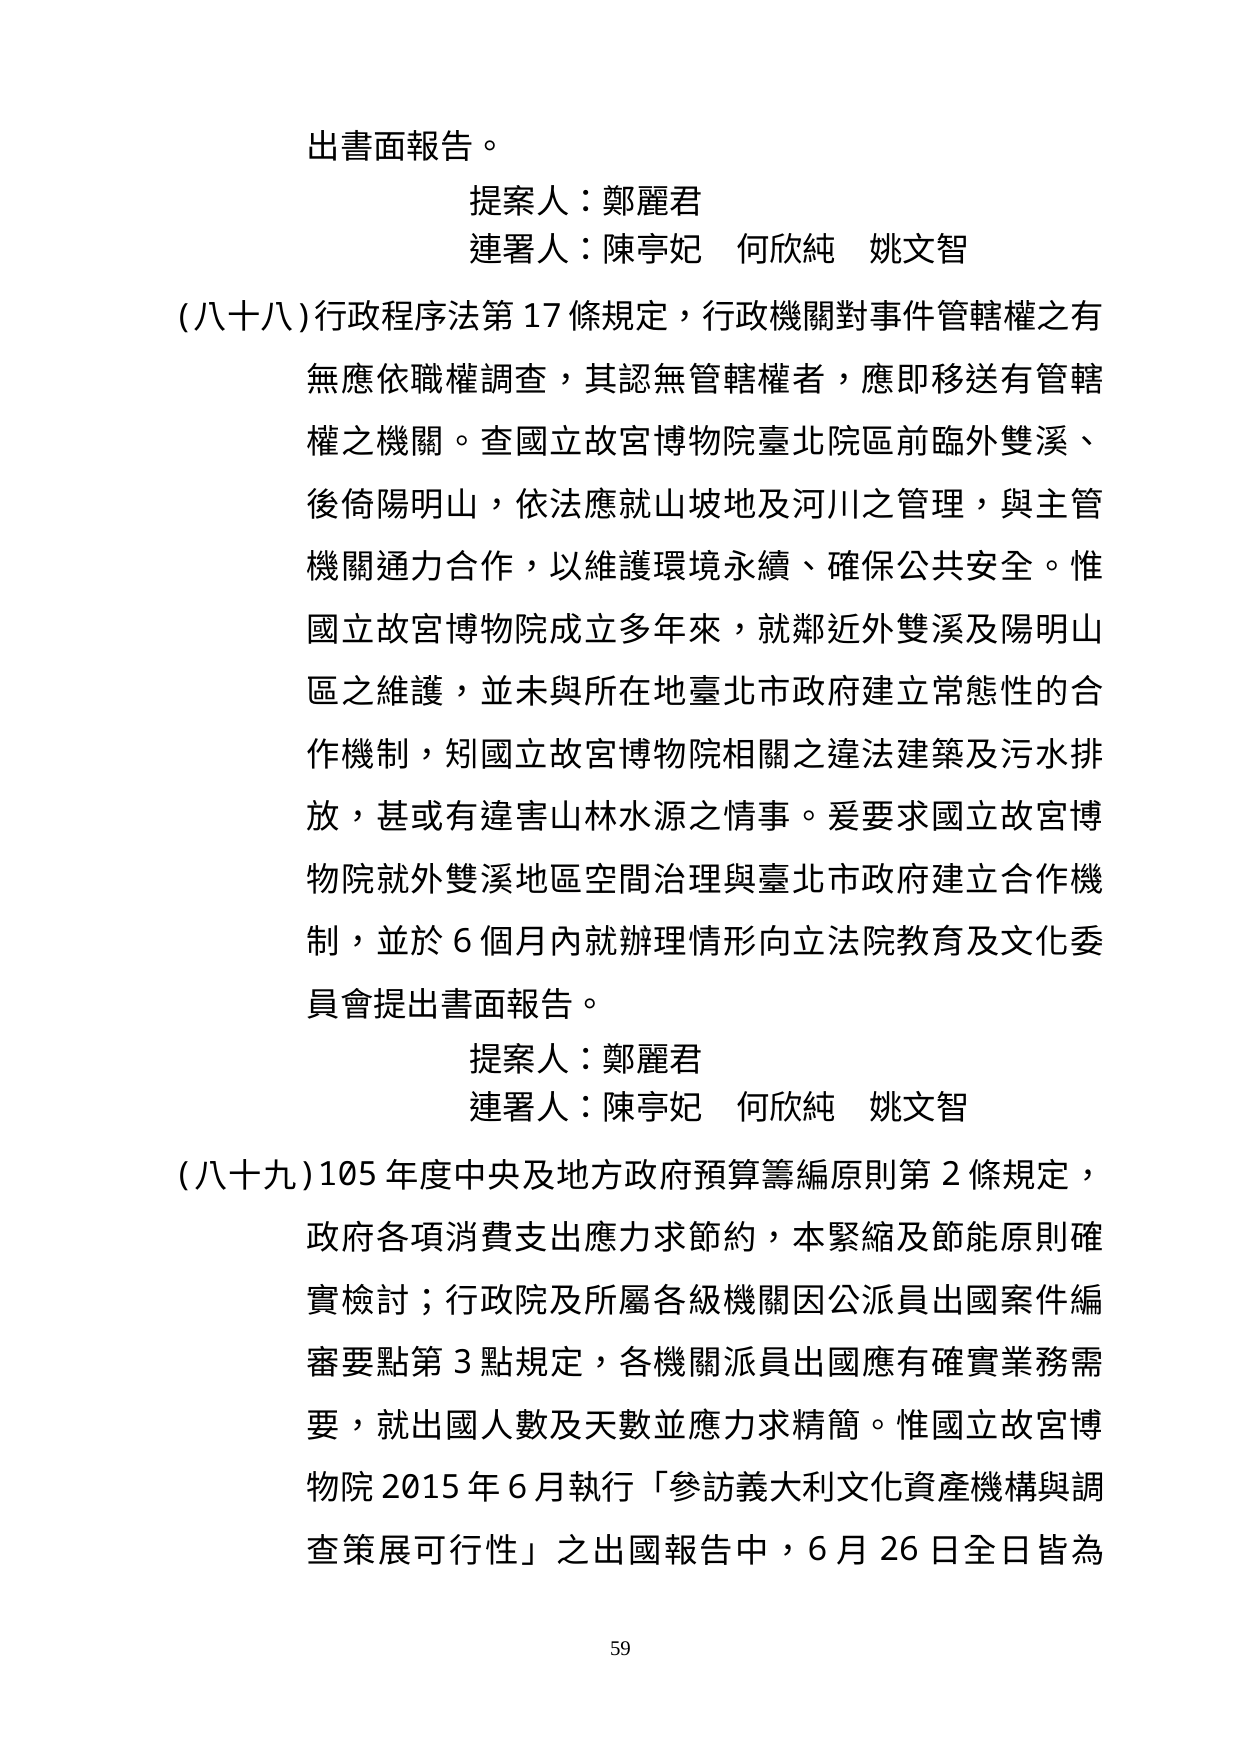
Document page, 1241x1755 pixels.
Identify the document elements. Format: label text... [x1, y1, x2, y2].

text (八十八)行政程序法第17條規定，行政機關對事件管轄權之有無應依職權調查，其認無管轄權者，應即移送有管轄權之機關。查國立故宮博物院臺北院區前臨外雙溪、後倚陽明山，依法應就山坡地及河川之管理，與主管機關通力合作，以維護環境永續、確保公共安全。惟國立故宮博物院成立多年來，就鄰近外雙溪及陽明山區之維護，並未與所在地臺北市政府建立常態性的合作機制，矧國立故宮博物院相關之違法建築及污水排放，甚或有違害山林水源之情事。爰要求國立故宮博物院就外雙溪地區空間治理與臺北市政府建立合作機制，並於6個月內就辦理情形向立法院教育及文化委員會提出書面報告。 [173, 283, 1104, 1033]
text 提案人：鄭麗君 [136, 175, 1104, 223]
text (八十九)105年度中央及地方政府預算籌編原則第2條規定，政府各項消費支出應力求節約，本緊縮及節能原則確實檢討；行政院及所屬各級機關因公派員出國案件編審要點第3點規定，各機關派員出國應有確實業務需要，就出國人數及天數並應力求精簡。惟國立故宮博物院2015年6月執行「參訪義大利文化資產機構與調查策展可行性」之出國報告中，6月26日全日皆為 [173, 1141, 1104, 1579]
text 連署人：陳亭妃 何欣純 姚文智 [136, 223, 1104, 271]
text 連署人：陳亭妃 何欣純 姚文智 [136, 1081, 1104, 1129]
text 出書面報告。 [173, 112, 1104, 175]
text 提案人：鄭麗君 [136, 1033, 1104, 1081]
